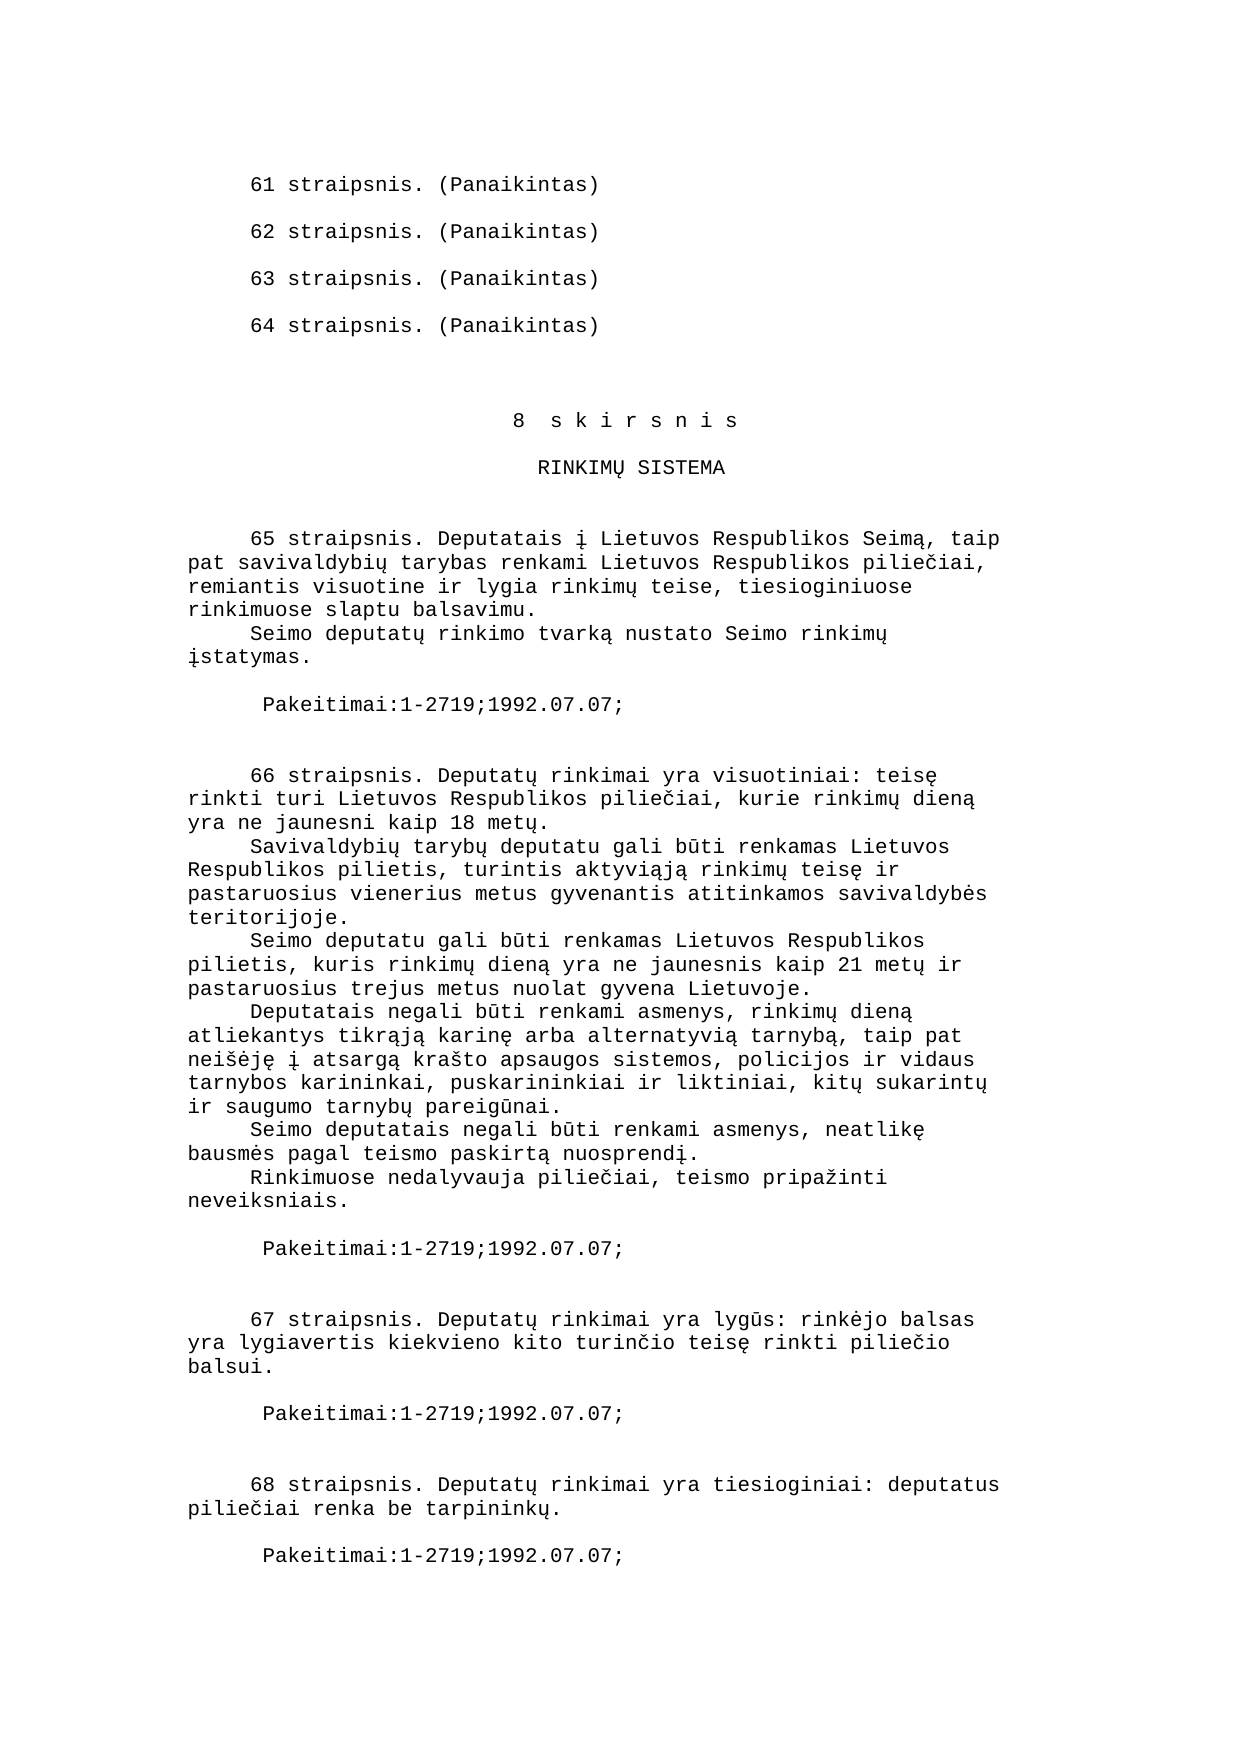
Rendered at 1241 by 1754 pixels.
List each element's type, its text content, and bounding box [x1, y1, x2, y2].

text tarnybos karininkai, puskarininkiai ir liktiniai, kitų sukarintų [187, 1072, 1053, 1096]
text piliečiai renka be tarpininkų. [187, 1498, 1053, 1521]
text 8 s k i r s n i s [187, 410, 1053, 434]
text Respublikos pilietis, turintis aktyviąją rinkimų teisę ir [187, 859, 1053, 883]
text ir saugumo tarnybų pareigūnai. [187, 1096, 1053, 1119]
text 64 straipsnis. (Panaikintas) [187, 316, 1053, 339]
text atliekantys tikrąją karinę arba alternatyvią tarnybą, taip pat [187, 1025, 1053, 1048]
text Pakeitimai:1-2719;1992.07.07; [187, 1238, 1053, 1261]
text rinkimuose slaptu balsavimu. [187, 599, 1053, 623]
text yra lygiavertis kiekvieno kito turinčio teisę rinkti piliečio [187, 1332, 1053, 1356]
text 63 straipsnis. (Panaikintas) [187, 268, 1053, 292]
text Seimo deputatų rinkimo tvarką nustato Seimo rinkimų [187, 623, 1053, 647]
text rinkti turi Lietuvos Respublikos piliečiai, kurie rinkimų dieną [187, 788, 1053, 812]
text 68 straipsnis. Deputatų rinkimai yra tiesioginiai: deputatus [187, 1474, 1053, 1498]
text Pakeitimai:1-2719;1992.07.07; [187, 1545, 1053, 1569]
text Savivaldybių tarybų deputatu gali būti renkamas Lietuvos [187, 836, 1053, 859]
text teritorijoje. [187, 907, 1053, 930]
text neveiksniais. [187, 1190, 1053, 1214]
text pastaruosius trejus metus nuolat gyvena Lietuvoje. [187, 978, 1053, 1001]
text Seimo deputatais negali būti renkami asmenys, neatlikę [187, 1119, 1053, 1143]
text Pakeitimai:1-2719;1992.07.07; [187, 1403, 1053, 1427]
text 61 straipsnis. (Panaikintas) [187, 174, 1053, 197]
text bausmės pagal teismo paskirtą nuosprendį. [187, 1143, 1053, 1167]
text Deputatais negali būti renkami asmenys, rinkimų dieną [187, 1001, 1053, 1025]
text įstatymas. [187, 647, 1053, 670]
text Pakeitimai:1-2719;1992.07.07; [187, 694, 1053, 717]
text 66 straipsnis. Deputatų rinkimai yra visuotiniai: teisę [187, 765, 1053, 788]
text Seimo deputatu gali būti renkamas Lietuvos Respublikos [187, 930, 1053, 954]
text RINKIMŲ SISTEMA [187, 457, 1053, 481]
text pastaruosius vienerius metus gyvenantis atitinkamos savivaldybės [187, 883, 1053, 907]
text Rinkimuose nedalyvauja piliečiai, teismo pripažinti [187, 1167, 1053, 1190]
text neišėję į atsargą krašto apsaugos sistemos, policijos ir vidaus [187, 1048, 1053, 1072]
text balsui. [187, 1356, 1053, 1379]
text yra ne jaunesni kaip 18 metų. [187, 812, 1053, 836]
text 65 straipsnis. Deputatais į Lietuvos Respublikos Seimą, taip [187, 528, 1053, 552]
text 62 straipsnis. (Panaikintas) [187, 221, 1053, 244]
text 67 straipsnis. Deputatų rinkimai yra lygūs: rinkėjo balsas [187, 1309, 1053, 1332]
text pilietis, kuris rinkimų dieną yra ne jaunesnis kaip 21 metų ir [187, 954, 1053, 978]
text remiantis visuotine ir lygia rinkimų teise, tiesioginiuose [187, 576, 1053, 599]
text pat savivaldybių tarybas renkami Lietuvos Respublikos piliečiai, [187, 552, 1053, 576]
